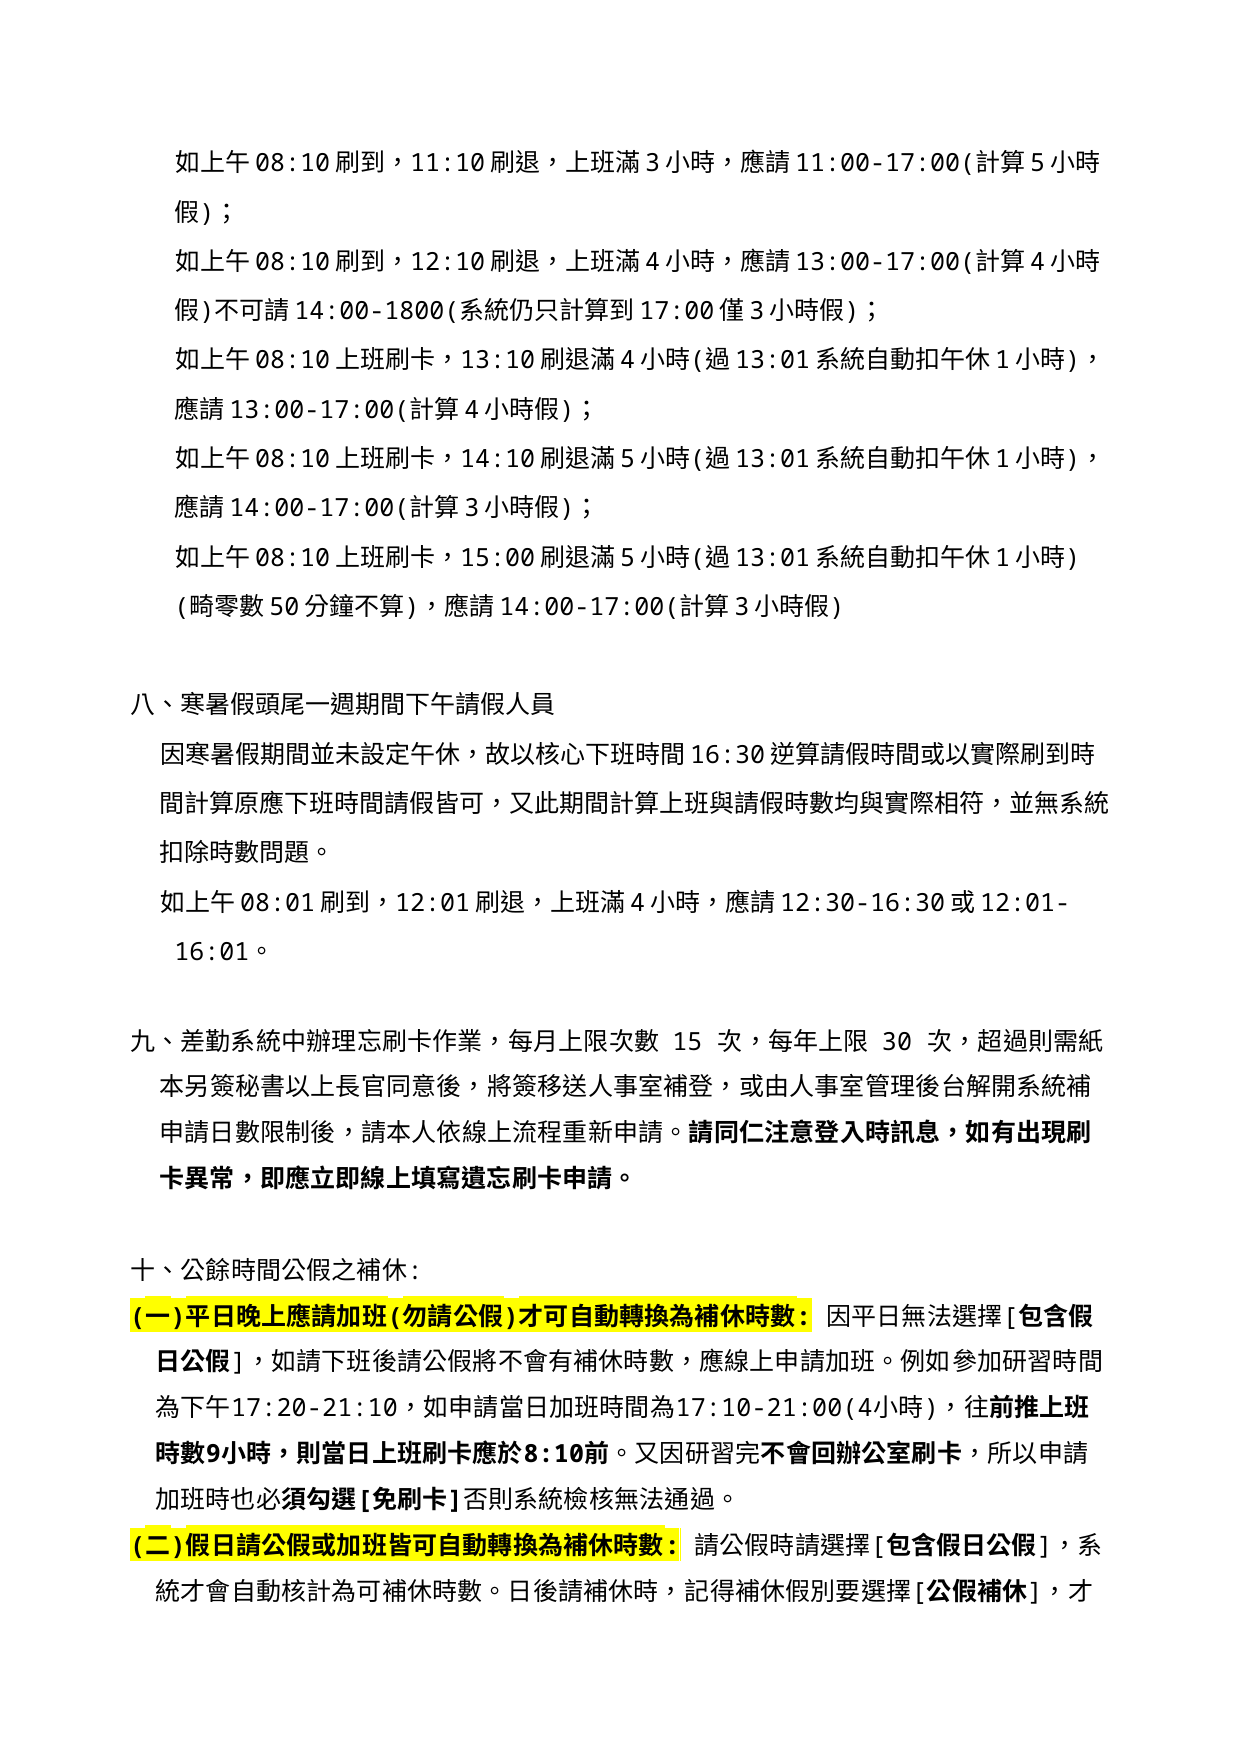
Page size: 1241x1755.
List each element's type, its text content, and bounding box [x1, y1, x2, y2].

text 因寒暑假期間並未設定午休，故以核心下班時間16:30逆算請假時間或以實際刷到時間計算原應下班時間請假皆可，又此期間計算上班與請假時數均與實際相符，並無系統扣除時數問題。 [130, 721, 1110, 869]
text 十、公餘時間公假之補休: [130, 1242, 1110, 1288]
text (一)平日晚上應請加班(勿請公假)才可自動轉換為補休時數: 因平日無法選擇[包含假日公假]，如請下班後請公假將不會有補休時數，應線上申請加班。例如參加研習時間為下午17:20-21:10，如申請當日加班時間為17:10-21:00(4小時)，往前推上班時數9小時，則當日上班刷卡應於8:10前。又因研習完不會回辦公室刷卡，所以申請加班時也必須勾選[免刷卡]否則系統檢核無法通過。 [130, 1288, 1110, 1517]
text 八、寒暑假頭尾一週期間下午請假人員 [130, 672, 1110, 721]
text (二)假日請公假或加班皆可自動轉換為補休時數: 請公假時請選擇[包含假日公假]，系統才會自動核計為可補休時數。日後請補休時，記得補休假別要選擇[公假補休]，才 [130, 1517, 1110, 1609]
text 如上午08:10上班刷卡，13:10刷退滿4小時(過13:01系統自動扣午休1小時)，應請13:00-17:00(計算4小時假)； [130, 327, 1110, 426]
text 如上午08:10刷到，12:10刷退，上班滿4小時，應請13:00-17:00(計算4小時假)不可請14:00-1800(系統仍只計算到17:00僅3小時假)； [130, 228, 1110, 327]
text 如上午08:10上班刷卡，15:00刷退滿5小時(過13:01系統自動扣午休1小時)(畸零數50分鐘不算)，應請14:00-17:00(計算3小時假) [130, 524, 1110, 623]
text 如上午08:10刷到，11:10刷退，上班滿3小時，應請11:00-17:00(計算5小時假)； [130, 130, 1110, 228]
text 九、差勤系統中辦理忘刷卡作業，每月上限次數 15 次，每年上限 30 次，超過則需紙本另簽秘書以上長官同意後，將簽移送人事室補登，或由人事室管理後台解開系統補申請日數限制後，請本人依線上流程重新申請。請同仁注意登入時訊息，如有出現刷卡異常，即應立即線上填寫遺忘刷卡申請。 [130, 1013, 1110, 1197]
text 如上午08:10上班刷卡，14:10刷退滿5小時(過13:01系統自動扣午休1小時)，應請14:00-17:00(計算3小時假)； [130, 426, 1110, 524]
text 如上午08:01刷到，12:01刷退，上班滿4小時，應請12:30-16:30或12:01-16:01。 [130, 869, 1110, 967]
